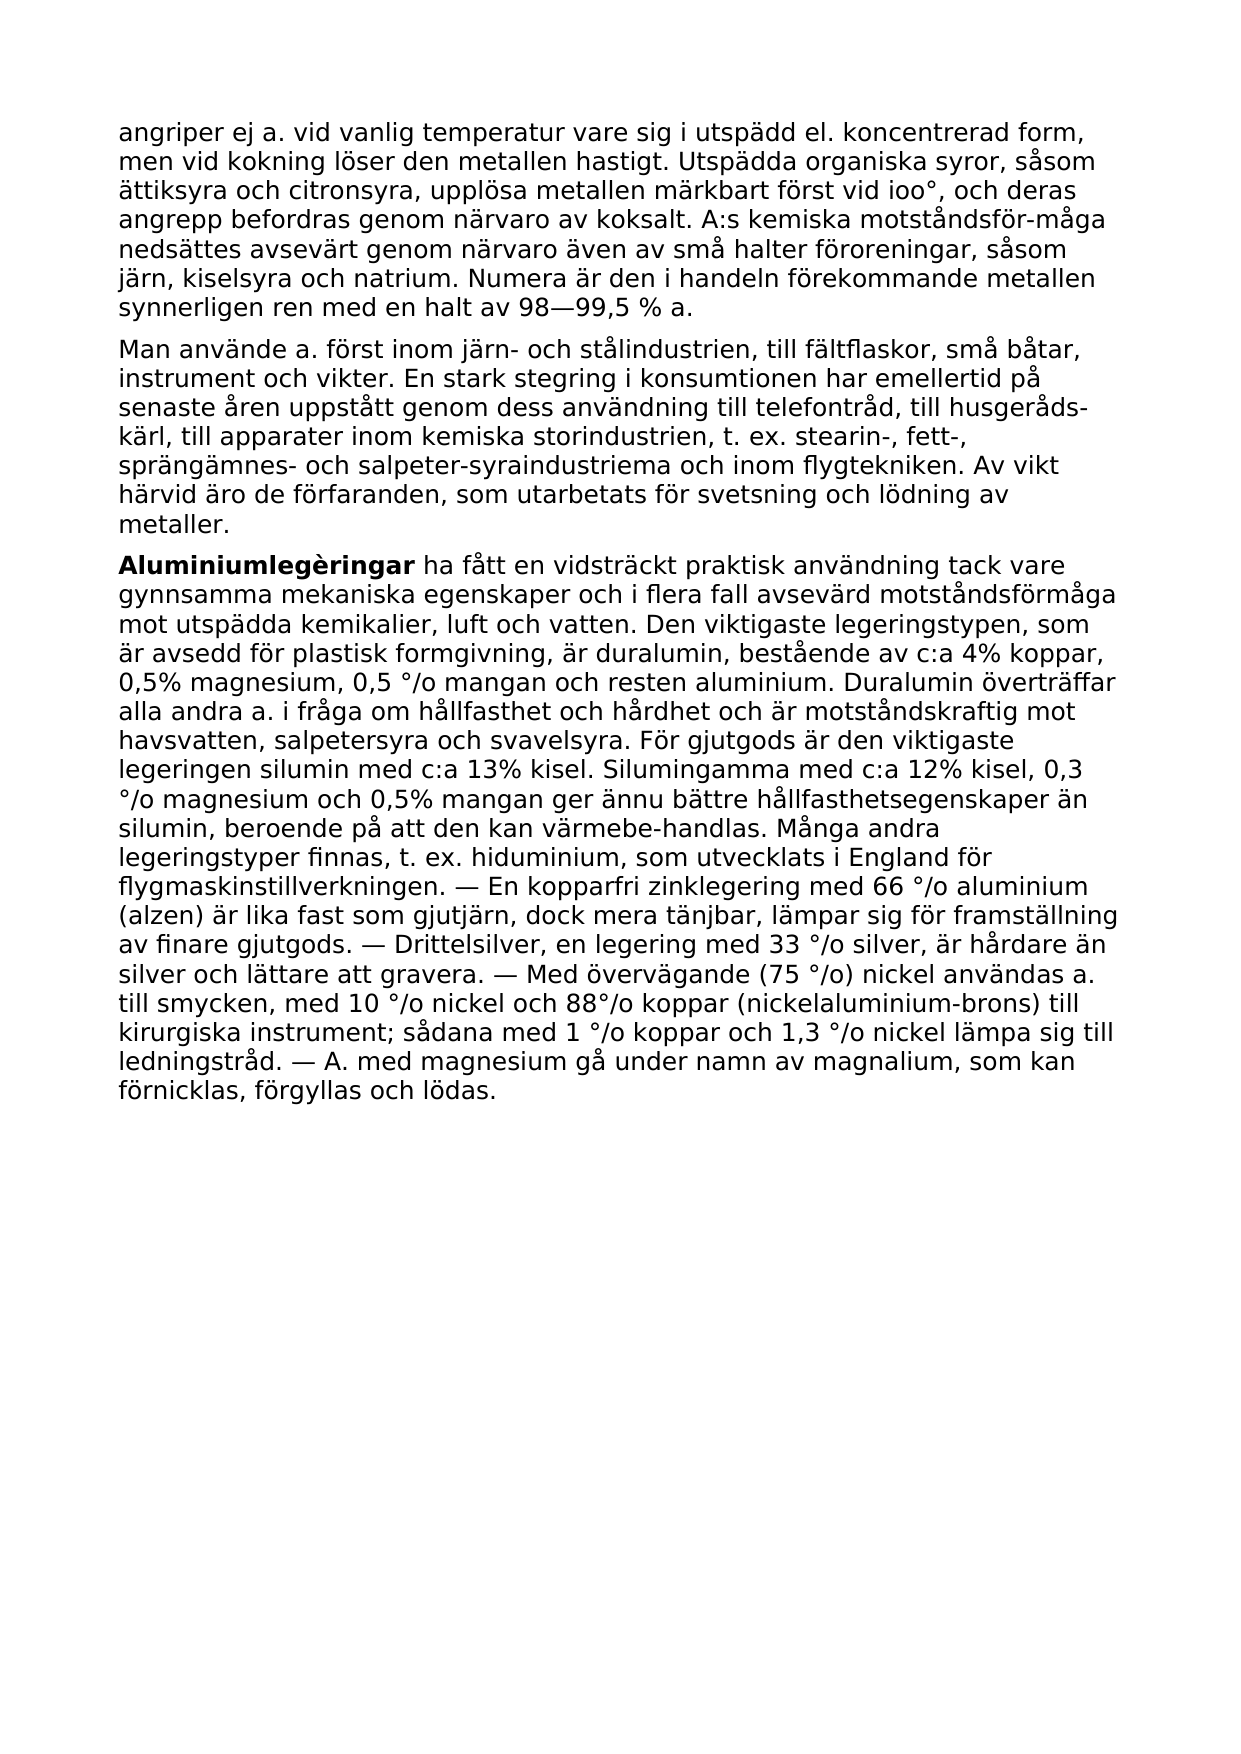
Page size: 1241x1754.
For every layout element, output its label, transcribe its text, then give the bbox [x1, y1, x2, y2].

text Aluminiumlegèringar ha fått en vidsträckt praktisk användning tack vare gynnsamma mekaniska egenskaper och i flera fall avsevärd motståndsförmåga mot utspädda kemikalier, luft och vatten. Den viktigaste legeringstypen, som är avsedd för plastisk formgivning, är duralumin, bestående av c:a 4% koppar, 0,5% magnesium, 0,5 °/o mangan och resten aluminium. Duralumin överträffar alla andra a. i fråga om hållfasthet och hårdhet och är motståndskraftig mot havsvatten, salpetersyra och svavelsyra. För gjutgods är den viktigaste legeringen silumin med c:a 13% kisel. Silumingamma med c:a 12% kisel, 0,3 °/o magnesium och 0,5% mangan ger ännu bättre hållfasthetsegenskaper än silumin, beroende på att den kan värmebe-handlas. Många andra legeringstyper finnas, t. ex. hiduminium, som utvecklats i England för flygmaskinstillverkningen. — En kopparfri zinklegering med 66 °/o aluminium (alzen) är lika fast som gjutjärn, dock mera tänjbar, lämpar sig för framställning av finare gjutgods. — Drittelsilver, en legering med 33 °/o silver, är hårdare än silver och lättare att gravera. — Med övervägande (75 °/o) nickel användas a. till smycken, med 10 °/o nickel och 88°/o koppar (nickelaluminium-brons) till kirurgiska instrument; sådana med 1 °/o koppar och 1,3 °/o nickel lämpa sig till ledningstråd. — A. med magnesium gå under namn av magnalium, som kan förnicklas, förgyllas och lödas. [118, 551, 1122, 1106]
text Man använde a. först inom järn- och stålindustrien, till fältflaskor, små båtar, instrument och vikter. En stark stegring i konsumtionen har emellertid på senaste åren uppstått genom dess användning till telefontråd, till husgeråds-kärl, till apparater inom kemiska storindustrien, t. ex. stearin-, fett-, sprängämnes- och salpeter-syraindustriema och inom flygtekniken. Av vikt härvid äro de förfaranden, som utarbetats för svetsning och lödning av metaller. [118, 335, 1122, 539]
text angriper ej a. vid vanlig temperatur vare sig i utspädd el. koncentrerad form, men vid kokning löser den metallen hastigt. Utspädda organiska syror, såsom ättiksyra och citronsyra, upplösa metallen märkbart först vid ioo°, och deras angrepp befordras genom närvaro av koksalt. A:s kemiska motståndsför-måga nedsättes avsevärt genom närvaro även av små halter föroreningar, såsom järn, kiselsyra och natrium. Numera är den i handeln förekommande metallen synnerligen ren med en halt av 98—99,5 % a. [118, 118, 1122, 322]
